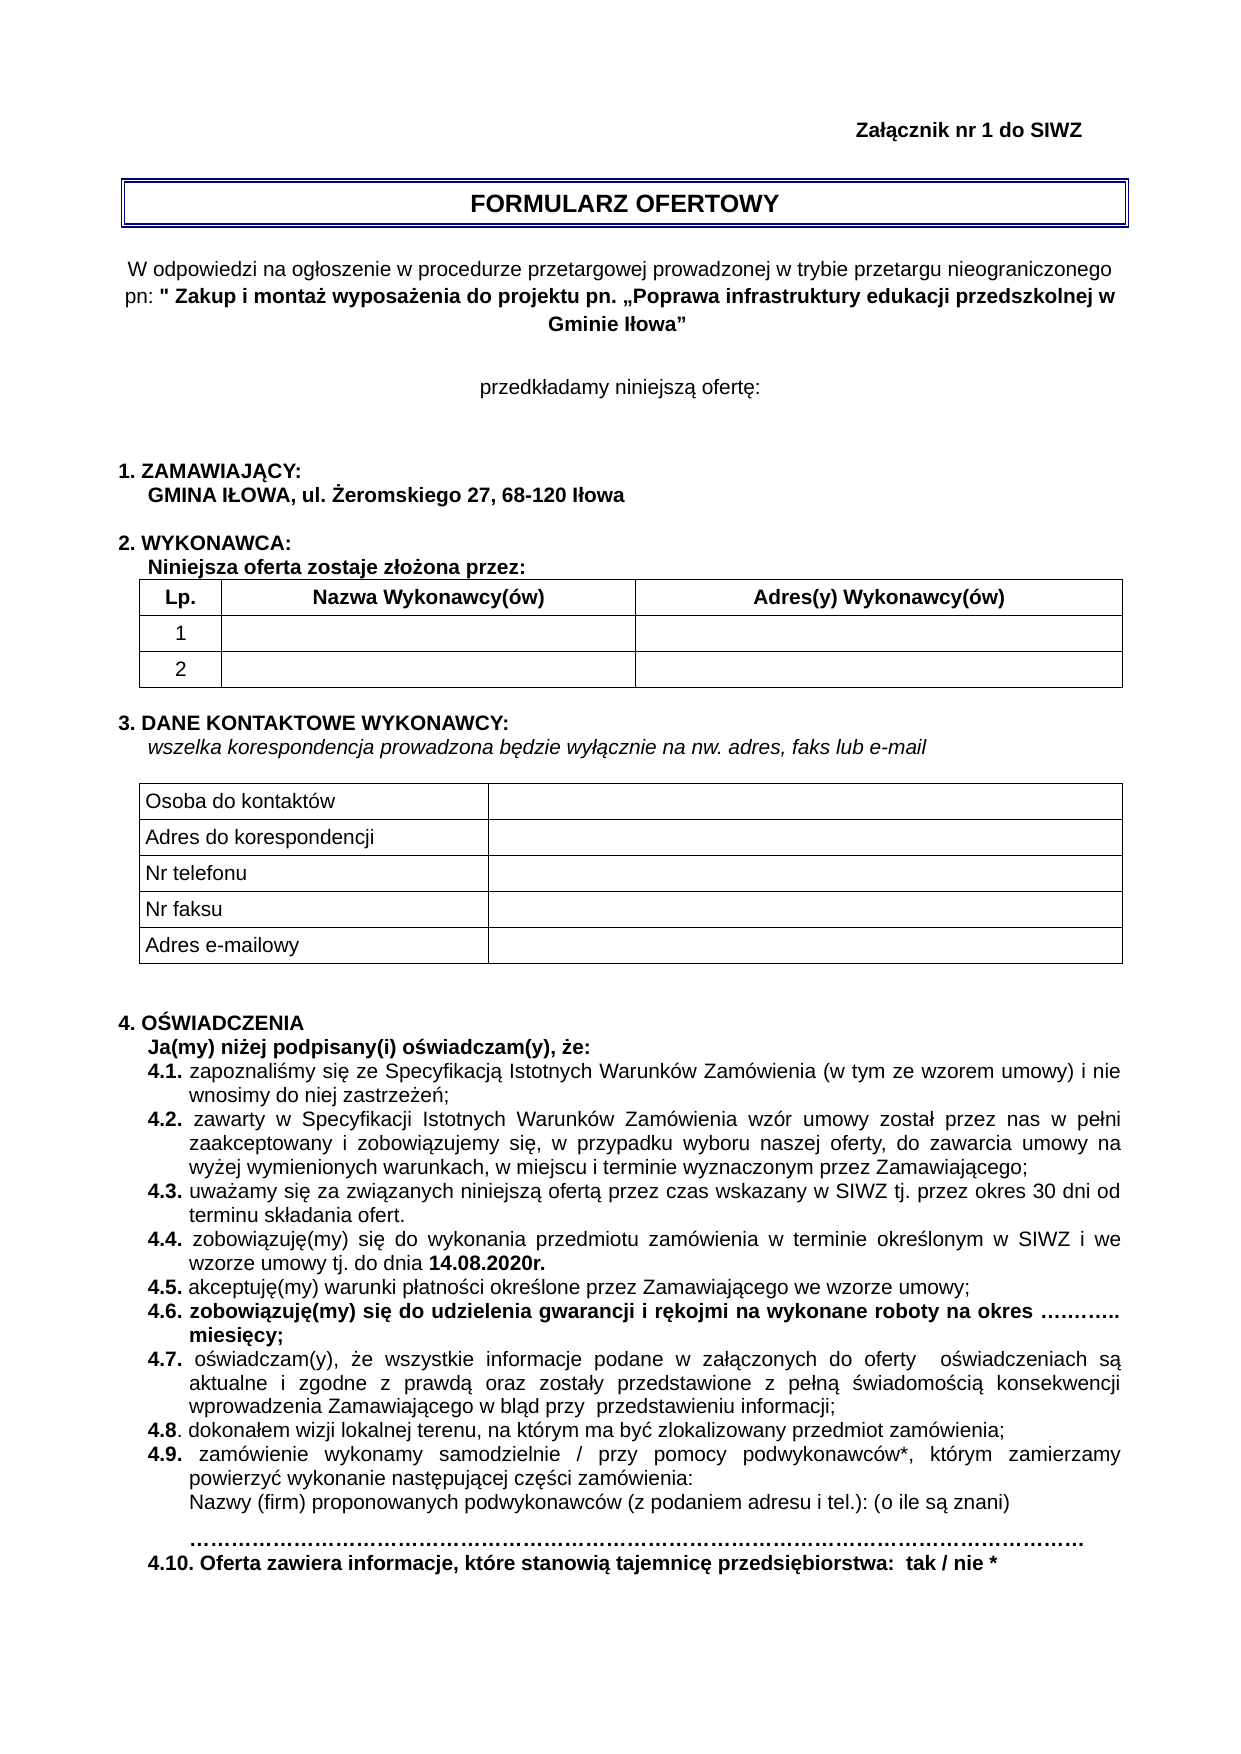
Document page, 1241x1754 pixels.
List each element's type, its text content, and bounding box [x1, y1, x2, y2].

table_cell [222, 652, 635, 686]
text 3. DANE KONTAKTOWE WYKONAWCY: [118, 711, 1122, 735]
text 4.3. uważamy się za związanych niniejszą ofertą przez czas wskazany w SIWZ tj. przez okres 30 dni od terminu składania ofert. [148, 1179, 1122, 1227]
text GMINA IŁOWA, ul. Żeromskiego 27, 68-120 Iłowa [148, 483, 1122, 507]
text Załącznik nr 1 do SIWZ [118, 118, 1122, 142]
text 4.6. zobowiązuję(my) się do udzielenia gwarancji i rękojmi na wykonane roboty na okres ….…….. miesięcy; [148, 1298, 1122, 1346]
text 1. ZAMAWIAJĄCY: [118, 459, 1122, 483]
text 4.5. akceptuję(my) warunki płatności określone przez Zamawiającego we wzorze umowy; [148, 1274, 1122, 1298]
table_header Nazwa Wykonawcy(ów) [222, 580, 635, 614]
text 4.2. zawarty w Specyfikacji Istotnych Warunków Zamówienia wzór umowy został przez nas w pełni zaakceptowany i zobowiązujemy się, w przypadku wyboru naszej oferty, do zawarcia umowy na wyżej wymienionych warunkach, w miejscu i terminie wyznaczonym przez Zamawiającego; [148, 1107, 1122, 1179]
table_cell [222, 616, 635, 651]
text 4.8. dokonałem wizji lokalnej terenu, na którym ma być zlokalizowany przedmiot zamówienia; [148, 1418, 1122, 1442]
text ………………………………………………………………………………………………………………… [189, 1527, 1122, 1551]
text Nazwy (firm) proponowanych podwykonawców (z podaniem adresu i tel.): (o ile są znani) [189, 1490, 1122, 1514]
table_header Osoba do kontaktów [140, 784, 488, 819]
text 4.9. zamówienie wykonamy samodzielnie / przy pomocy podwykonawców*, którym zamierzamy powierzyć wykonanie następującej części zamówienia: [148, 1442, 1122, 1490]
text 4.7. oświadczam(y), że wszystkie informacje podane w załączonych do oferty oświadczeniach są aktualne i zgodne z prawdą oraz zostały przedstawione z pełną świadomością konsekwencji wprowadzenia Zamawiającego w bląd przy przedstawieniu informacji; [148, 1346, 1122, 1418]
table_cell [636, 616, 1122, 651]
text 4. OŚWIADCZENIA [118, 1011, 1122, 1035]
text przedkładamy niniejszą ofertę: [118, 375, 1122, 399]
text Ja(my) niżej podpisany(i) oświadczam(y), że: [148, 1035, 1122, 1059]
table_cell Adres e-mailowy [140, 928, 488, 962]
table_header Lp. [140, 580, 221, 614]
text 2. WYKONAWCA: [118, 531, 1122, 555]
text 4.4. zobowiązuję(my) się do wykonania przedmiotu zamówienia w terminie określonym w SIWZ i we wzorze umowy tj. do dnia 14.08.2020r. [148, 1227, 1122, 1274]
table_header Adres(y) Wykonawcy(ów) [636, 580, 1122, 614]
table_cell [489, 928, 1122, 962]
table_cell [636, 652, 1122, 686]
table_cell Nr telefonu [140, 856, 488, 891]
table_header [489, 784, 1122, 819]
text Niniejsza oferta zostaje złożona przez: [148, 555, 1122, 579]
table_cell [489, 892, 1122, 927]
text 4.1. zapoznaliśmy się ze Specyfikacją Istotnych Warunków Zamówienia (w tym ze wzorem umowy) i nie wnosimy do niej zastrzeżeń; [148, 1059, 1122, 1107]
table_cell [489, 856, 1122, 891]
table_cell 1 [140, 616, 221, 651]
table_cell [489, 820, 1122, 855]
table_header FORMULARZ OFERTOWY [125, 183, 1125, 223]
table_cell 2 [140, 652, 221, 686]
text 4.10. Oferta zawiera informacje, które stanowią tajemnicę przedsiębiorstwa: tak / nie * [148, 1551, 1122, 1574]
text wszelka korespondencja prowadzona będzie wyłącznie na nw. adres, faks lub e-mail [148, 735, 1122, 759]
text W odpowiedzi na ogłoszenie w procedurze przetargowej prowadzonej w trybie przetargu nieograniczonego pn: " Zakup i montaż wyposażenia do projektu pn. „Poprawa infrastruktury edukacji przedszkolnej w Gminie Iłowa” [118, 256, 1122, 335]
table_cell Adres do korespondencji [140, 820, 488, 855]
table_cell Nr faksu [140, 892, 488, 927]
